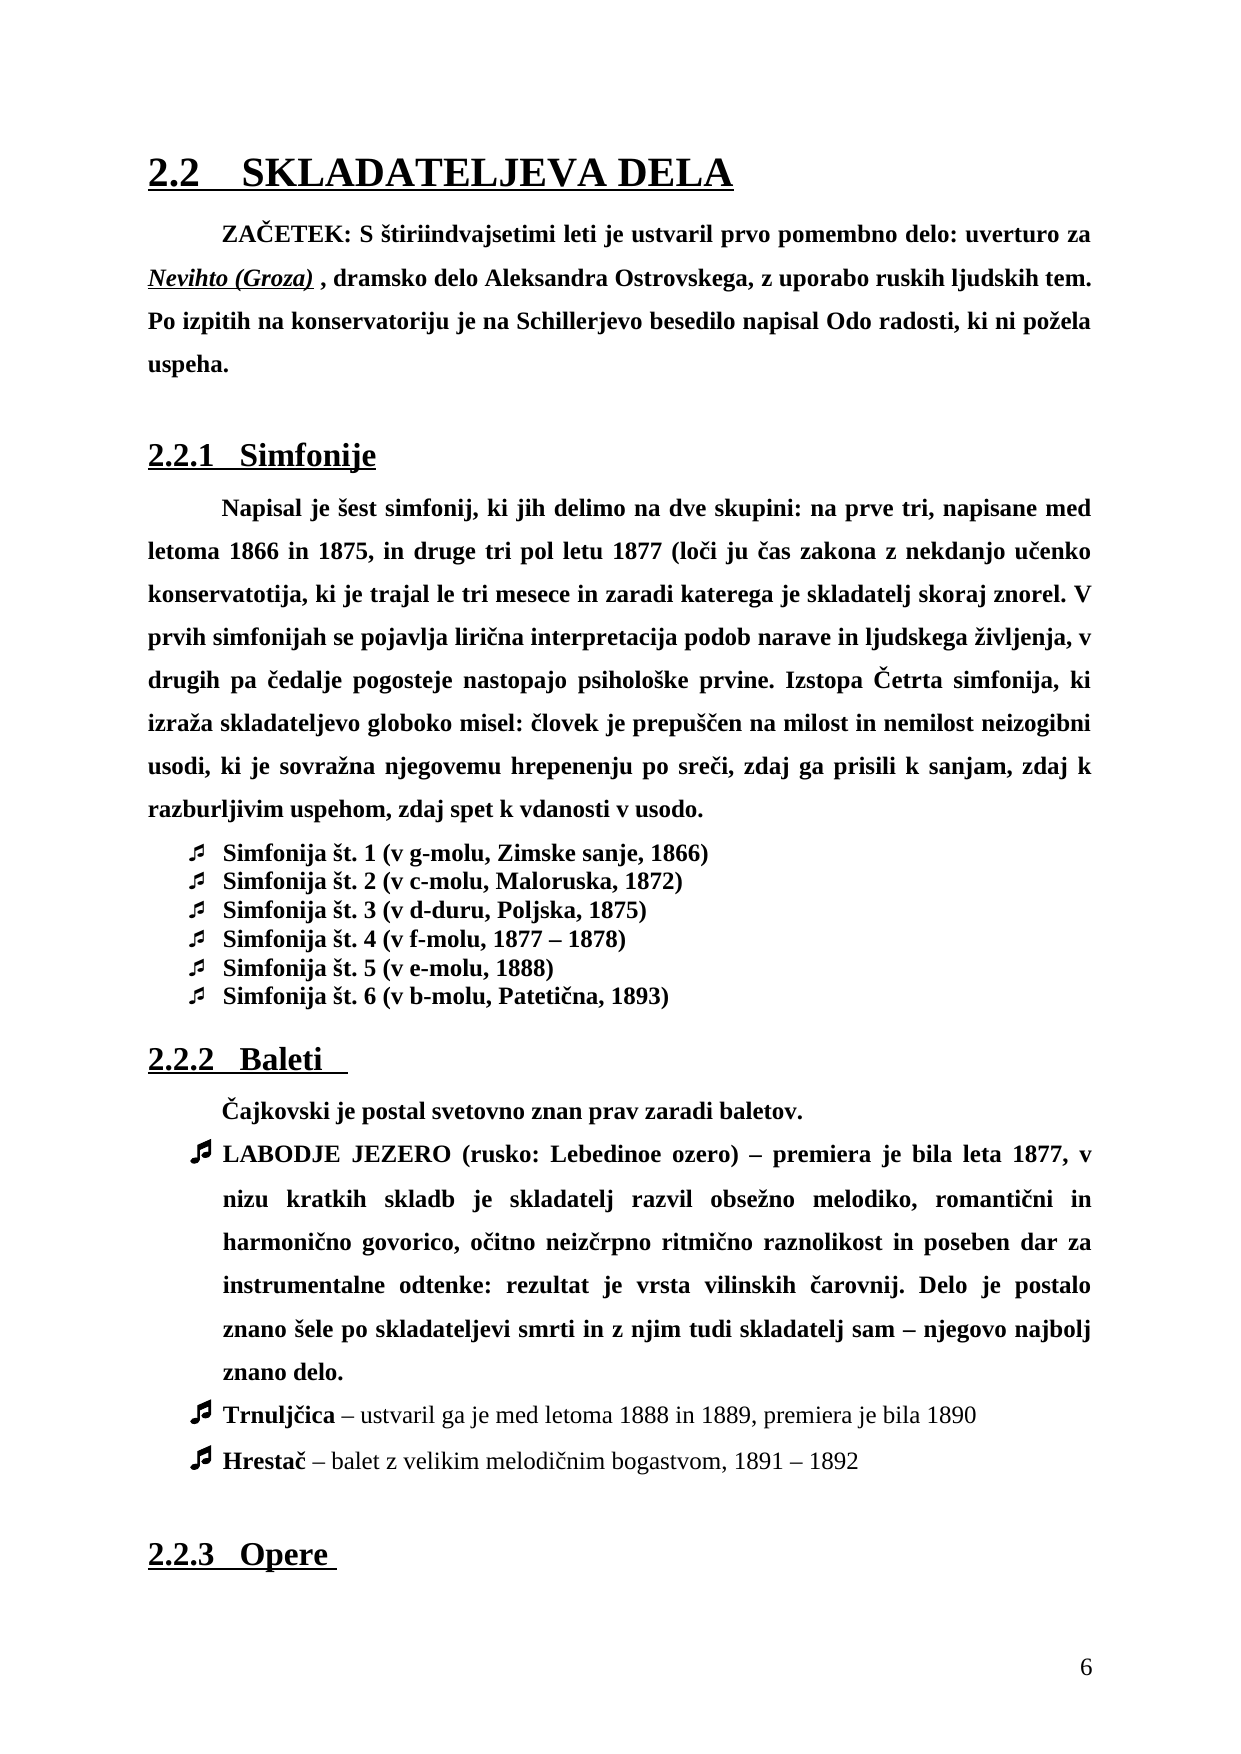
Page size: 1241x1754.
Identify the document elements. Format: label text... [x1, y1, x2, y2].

list Simfonija št. 3 (v d-duru, Poljska, 1875) [185, 895, 1093, 924]
text 2.2.1 Simfonije [148, 435, 1093, 473]
text Čajkovski je postal svetovno znan prav zaradi baletov. [148, 1096, 1093, 1125]
list LABODJE JEZERO (rusko: Lebedinoe ozero) – premiera je bila leta 1877, v nizu kratkih skladb je skladatelj razvil obsežno melodiko, romantični in harmonično govorico, očitno neizčrpno ritmično raznolikost in poseben dar za instrumentalne odtenke: rezultat je vrsta vilinskih čarovnij. Delo je postalo znano šele po skladateljevi smrti in z njim tudi skladatelj sam – njegovo najbolj znano delo. [185, 1139, 1093, 1386]
list Simfonija št. 5 (v e-molu, 1888) [185, 953, 1093, 981]
text ZAČETEK: S štiriindvajsetimi leti je ustvaril prvo pomembno delo: uverturo za Nevihto (Groza) , dramsko delo Aleksandra Ostrovskega, z uporabo ruskih ljudskih tem. Po izpitih na konservatoriju je na Schillerjevo besedilo napisal Odo radosti, ki ni požela uspeha. [148, 219, 1093, 378]
text 2.2 SKLADATELJEVA DELA [148, 148, 1093, 196]
list Simfonija št. 2 (v c-molu, Maloruska, 1872) [185, 866, 1093, 895]
text 2.2.2 Baleti [148, 1039, 1093, 1077]
list Trnuljčica – ustvaril ga je med letoma 1888 in 1889, premiera je bila 1890 [185, 1400, 1093, 1431]
list Hrestač – balet z velikim melodičnim bogastvom, 1891 – 1892 [185, 1446, 1093, 1476]
text Napisal je šest simfonij, ki jih delimo na dve skupini: na prve tri, napisane med letoma 1866 in 1875, in druge tri pol letu 1877 (loči ju čas zakona z nekdanjo učenko konservatotija, ki je trajal le tri mesece in zaradi katerega je skladatelj skoraj znorel. V prvih simfonijah se pojavlja lirična interpretacija podob narave in ljudskega življenja, v drugih pa čedalje pogosteje nastopajo psihološke prvine. Izstopa Četrta simfonija, ki izraža skladateljevo globoko misel: človek je prepuščen na milost in nemilost neizogibni usodi, ki je sovražna njegovemu hrepenenju po sreči, zdaj ga prisili k sanjam, zdaj k razburljivim uspehom, zdaj spet k vdanosti v usodo. [148, 493, 1093, 823]
list Simfonija št. 1 (v g-molu, Zimske sanje, 1866) [185, 838, 1093, 866]
list Simfonija št. 4 (v f-molu, 1877 – 1878) [185, 924, 1093, 953]
text 2.2.3 Opere [148, 1534, 1093, 1573]
list Simfonija št. 6 (v b-molu, Patetična, 1893) [185, 981, 1093, 1010]
